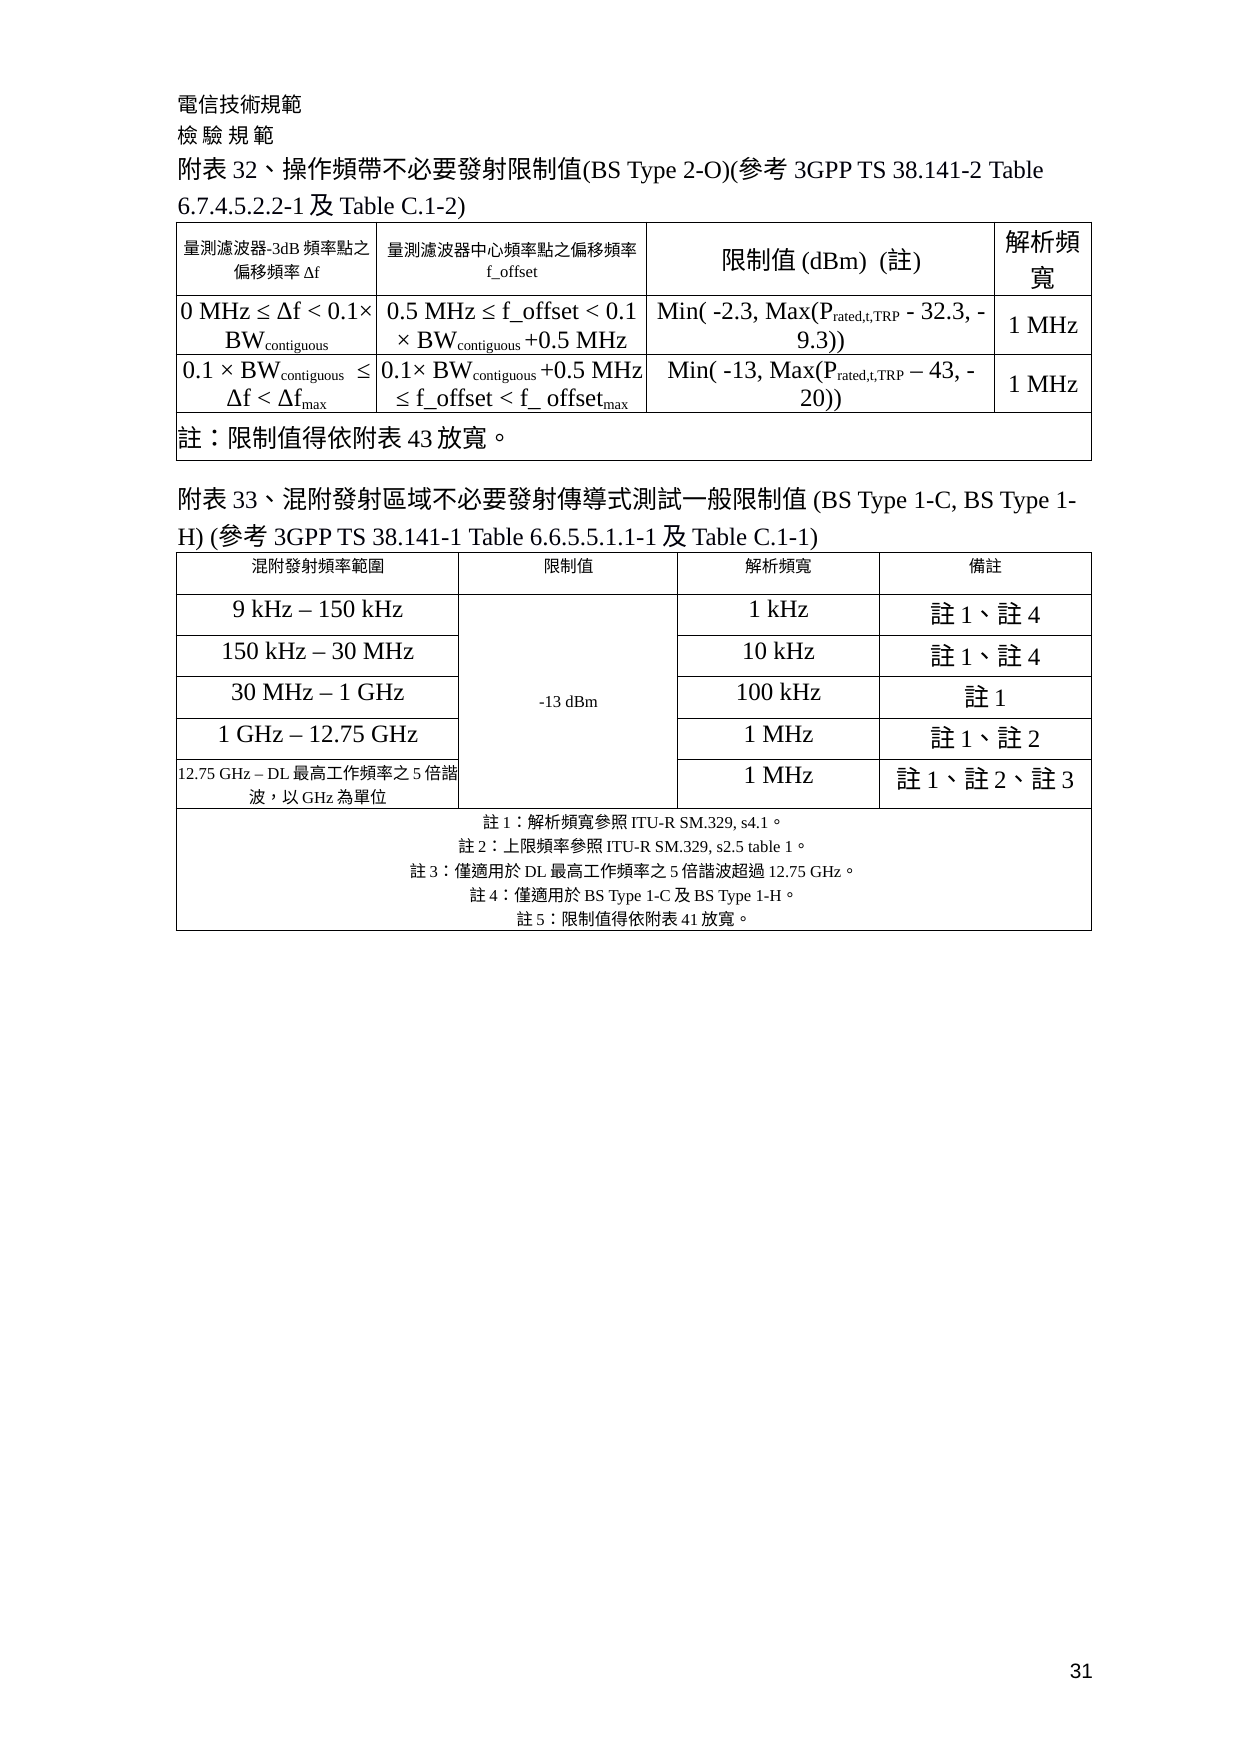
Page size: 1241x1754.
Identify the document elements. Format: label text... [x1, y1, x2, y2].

table_cell 註：限制值得依附表43放寬。 [177, 413, 1091, 459]
table_cell 1 MHz [995, 296, 1091, 354]
table_cell 1 MHz [678, 719, 879, 759]
table_cell -13 dBm [459, 595, 677, 808]
table_header 混附發射頻率範圍 [177, 553, 458, 593]
table_cell 註1、註2 [880, 719, 1091, 759]
table_cell 0 MHz ≤ Δf < 0.1× BWcontiguous [177, 296, 376, 354]
table_cell 1 kHz [678, 595, 879, 635]
table_cell 1 MHz [995, 355, 1091, 412]
table_header 量測濾波器中心頻率點之偏移頻率f_offset [377, 223, 646, 295]
text 附表32、操作頻帶不必要發射限制值(BS Type 2-O)(參考 3GPP TS 38.141-2 Table 6.7.4.5.2.2-1及Table C.1-2) [177, 149, 1092, 222]
table_cell 150 kHz – 30 MHz [177, 636, 458, 676]
table_cell 註1 [880, 677, 1091, 718]
table_cell 30 MHz – 1 GHz [177, 677, 458, 718]
table_cell 0.1× BWcontiguous +0.5 MHz ≤ f_offset < f_ offsetmax [377, 355, 646, 412]
table_header 量測濾波器-3dB頻率點之偏移頻率Δf [177, 223, 376, 295]
table_cell 0.1 × BWcontiguous ≤ Δf < Δfmax [177, 355, 376, 412]
table_cell 1 MHz [678, 760, 879, 808]
table_cell 10 kHz [678, 636, 879, 676]
table_cell 註1：解析頻寬參照ITU-R SM.329, s4.1。 註2：上限頻率參照ITU-R SM.329, s2.5 table 1。 註3：僅適用於DL最高工作頻率之5倍諧波超過12.75 GHz。 註4：僅適用於BS Type 1-C及BS Type 1-H。 註5：限制值得依附表41放寬。 [177, 809, 1091, 930]
table_header 限制值 (dBm) (註) [647, 223, 994, 295]
table_cell 100 kHz [678, 677, 879, 718]
table_cell 註1、註4 [880, 595, 1091, 635]
table_header 解析頻寬 [995, 223, 1091, 295]
table_header 限制值 [459, 553, 677, 593]
table_cell Min( -13, Max(Prated,t,TRP – 43, -20)) [647, 355, 994, 412]
table_header 解析頻寬 [678, 553, 879, 593]
table_cell 1 GHz – 12.75 GHz [177, 719, 458, 759]
table_cell 註1、註4 [880, 636, 1091, 676]
table_cell 12.75 GHz – DL最高工作頻率之5倍諧波，以GHz為單位 [177, 760, 458, 808]
table_cell 0.5 MHz ≤ f_offset < 0.1 × BWcontiguous +0.5 MHz [377, 296, 646, 354]
table_cell 9 kHz – 150 kHz [177, 595, 458, 635]
table_cell Min( -2.3, Max(Prated,t,TRP - 32.3, -9.3)) [647, 296, 994, 354]
table_cell 註1、註2、註3 [880, 760, 1091, 808]
text 附表33、混附發射區域不必要發射傳導式測試一般限制值 (BS Type 1-C, BS Type 1-H) (參考 3GPP TS 38.141-1 Table 6.6.5.5.1.1-1及Table C.1-1) [177, 480, 1092, 552]
table_header 備註 [880, 553, 1091, 593]
